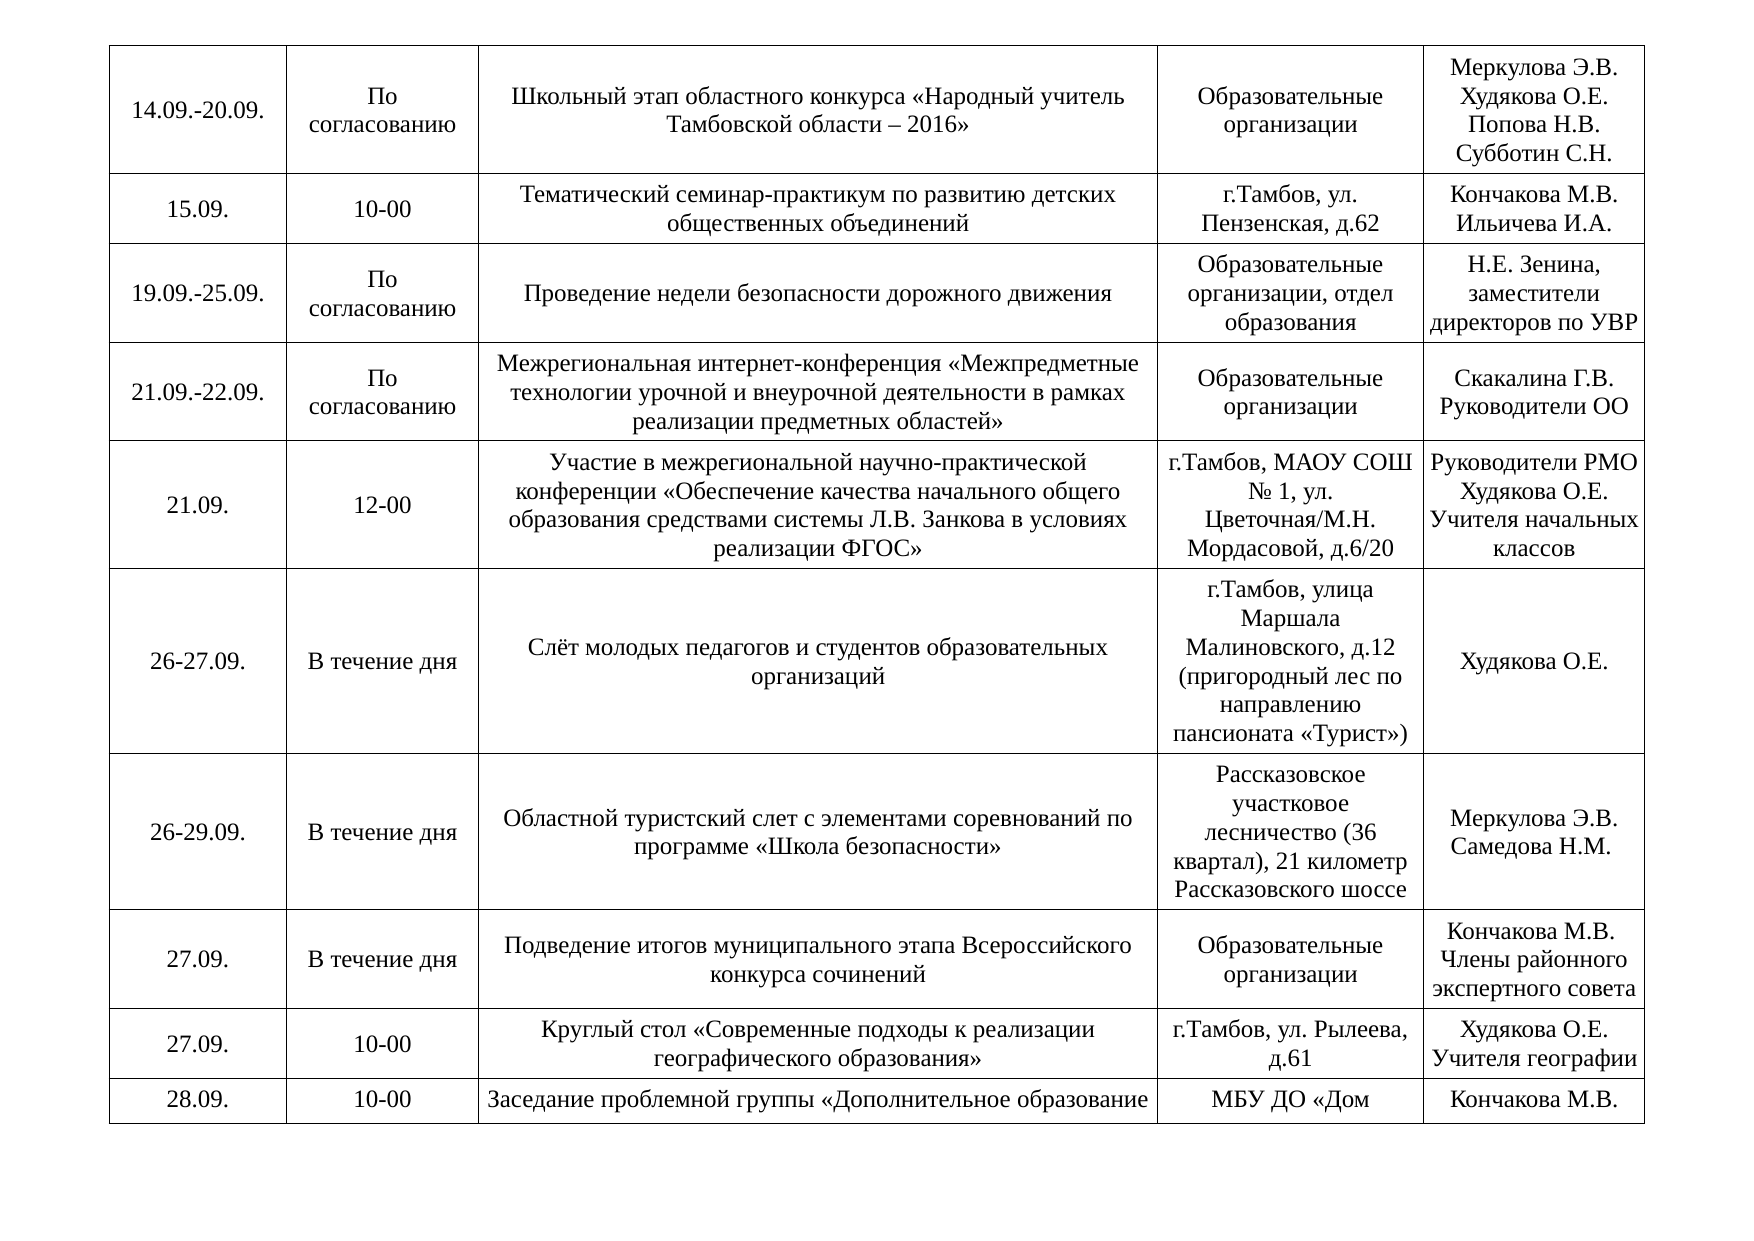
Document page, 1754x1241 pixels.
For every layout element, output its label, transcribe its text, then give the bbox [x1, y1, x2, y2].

table_cell Руководители РМО Худякова О.Е. Учителя начальных классов [1424, 441, 1644, 568]
table_cell Кончакова М.В. Члены районного экспертного совета [1424, 910, 1644, 1008]
table_cell 26-29.09. [110, 754, 286, 909]
table_cell Круглый стол «Современные подходы к реализации географического образования» [479, 1009, 1157, 1078]
table_cell г.Тамбов, МАОУ СОШ № 1, ул. Цветочная/М.Н. Мордасовой, д.6/20 [1158, 441, 1423, 568]
table_cell 15.09. [110, 174, 286, 243]
table_cell Худякова О.Е. [1424, 569, 1644, 753]
table_cell Слёт молодых педагогов и студентов образовательных организаций [479, 569, 1157, 753]
table_cell Худякова О.Е. Учителя географии [1424, 1009, 1644, 1078]
table_cell Проведение недели безопасности дорожного движения [479, 244, 1157, 342]
table_cell 14.09.-20.09. [110, 46, 286, 173]
table_cell Подведение итогов муниципального этапа Всероссийского конкурса сочинений [479, 910, 1157, 1008]
table_cell В течение дня [287, 910, 478, 1008]
table_cell Участие в межрегиональной научно-практической конференции «Обеспечение качества начального общего образования средствами системы Л.В. Занкова в условиях реализации ФГОС» [479, 441, 1157, 568]
table_cell г.Тамбов, ул. Пензенская, д.62 [1158, 174, 1423, 243]
table_cell Образовательные организации [1158, 910, 1423, 1008]
table_cell г.Тамбов, ул. Рылеева, д.61 [1158, 1009, 1423, 1078]
table_cell Межрегиональная интернет-конференция «Межпредметные технологии урочной и внеурочной деятельности в рамках реализации предметных областей» [479, 343, 1157, 440]
table_cell По согласованию [287, 46, 478, 173]
table_cell Рассказовское участковое лесничество (36 квартал), 21 километр Рассказовского шоссе [1158, 754, 1423, 909]
table_cell Областной туристский слет с элементами соревнований по программе «Школа безопасности» [479, 754, 1157, 909]
table_cell Тематический семинар-практикум по развитию детских общественных объединений [479, 174, 1157, 243]
table_cell В течение дня [287, 569, 478, 753]
table_cell По согласованию [287, 244, 478, 342]
table_cell 19.09.-25.09. [110, 244, 286, 342]
table_cell 27.09. [110, 910, 286, 1008]
table_cell Кончакова М.В. Ильичева И.А. [1424, 174, 1644, 243]
table_cell По согласованию [287, 343, 478, 440]
table_cell 27.09. [110, 1009, 286, 1078]
table_cell Н.Е. Зенина, заместители директоров по УВР [1424, 244, 1644, 342]
table_cell 10-00 [287, 174, 478, 243]
table_cell 21.09. [110, 441, 286, 568]
table_cell Образовательные организации [1158, 343, 1423, 440]
table_cell Скакалина Г.В. Руководители ОО [1424, 343, 1644, 440]
table_cell Образовательные организации, отдел образования [1158, 244, 1423, 342]
table_cell Кончакова М.В. [1424, 1079, 1644, 1122]
table_cell Образовательные организации [1158, 46, 1423, 173]
table_cell 26-27.09. [110, 569, 286, 753]
table_cell МБУ ДО «Дом [1158, 1079, 1423, 1122]
table_cell 10-00 [287, 1009, 478, 1078]
table_cell Заседание проблемной группы «Дополнительное образование [479, 1079, 1157, 1122]
table_cell 28.09. [110, 1079, 286, 1122]
table_cell г.Тамбов, улица Маршала Малиновского, д.12 (пригородный лес по направлению пансионата «Турист») [1158, 569, 1423, 753]
table_cell В течение дня [287, 754, 478, 909]
table_cell Меркулова Э.В. Самедова Н.М. [1424, 754, 1644, 909]
table_cell 10-00 [287, 1079, 478, 1122]
table_cell Школьный этап областного конкурса «Народный учитель Тамбовской области – 2016» [479, 46, 1157, 173]
table_cell Меркулова Э.В. Худякова О.Е. Попова Н.В. Субботин С.Н. [1424, 46, 1644, 173]
table_cell 12-00 [287, 441, 478, 568]
table_cell 21.09.-22.09. [110, 343, 286, 440]
